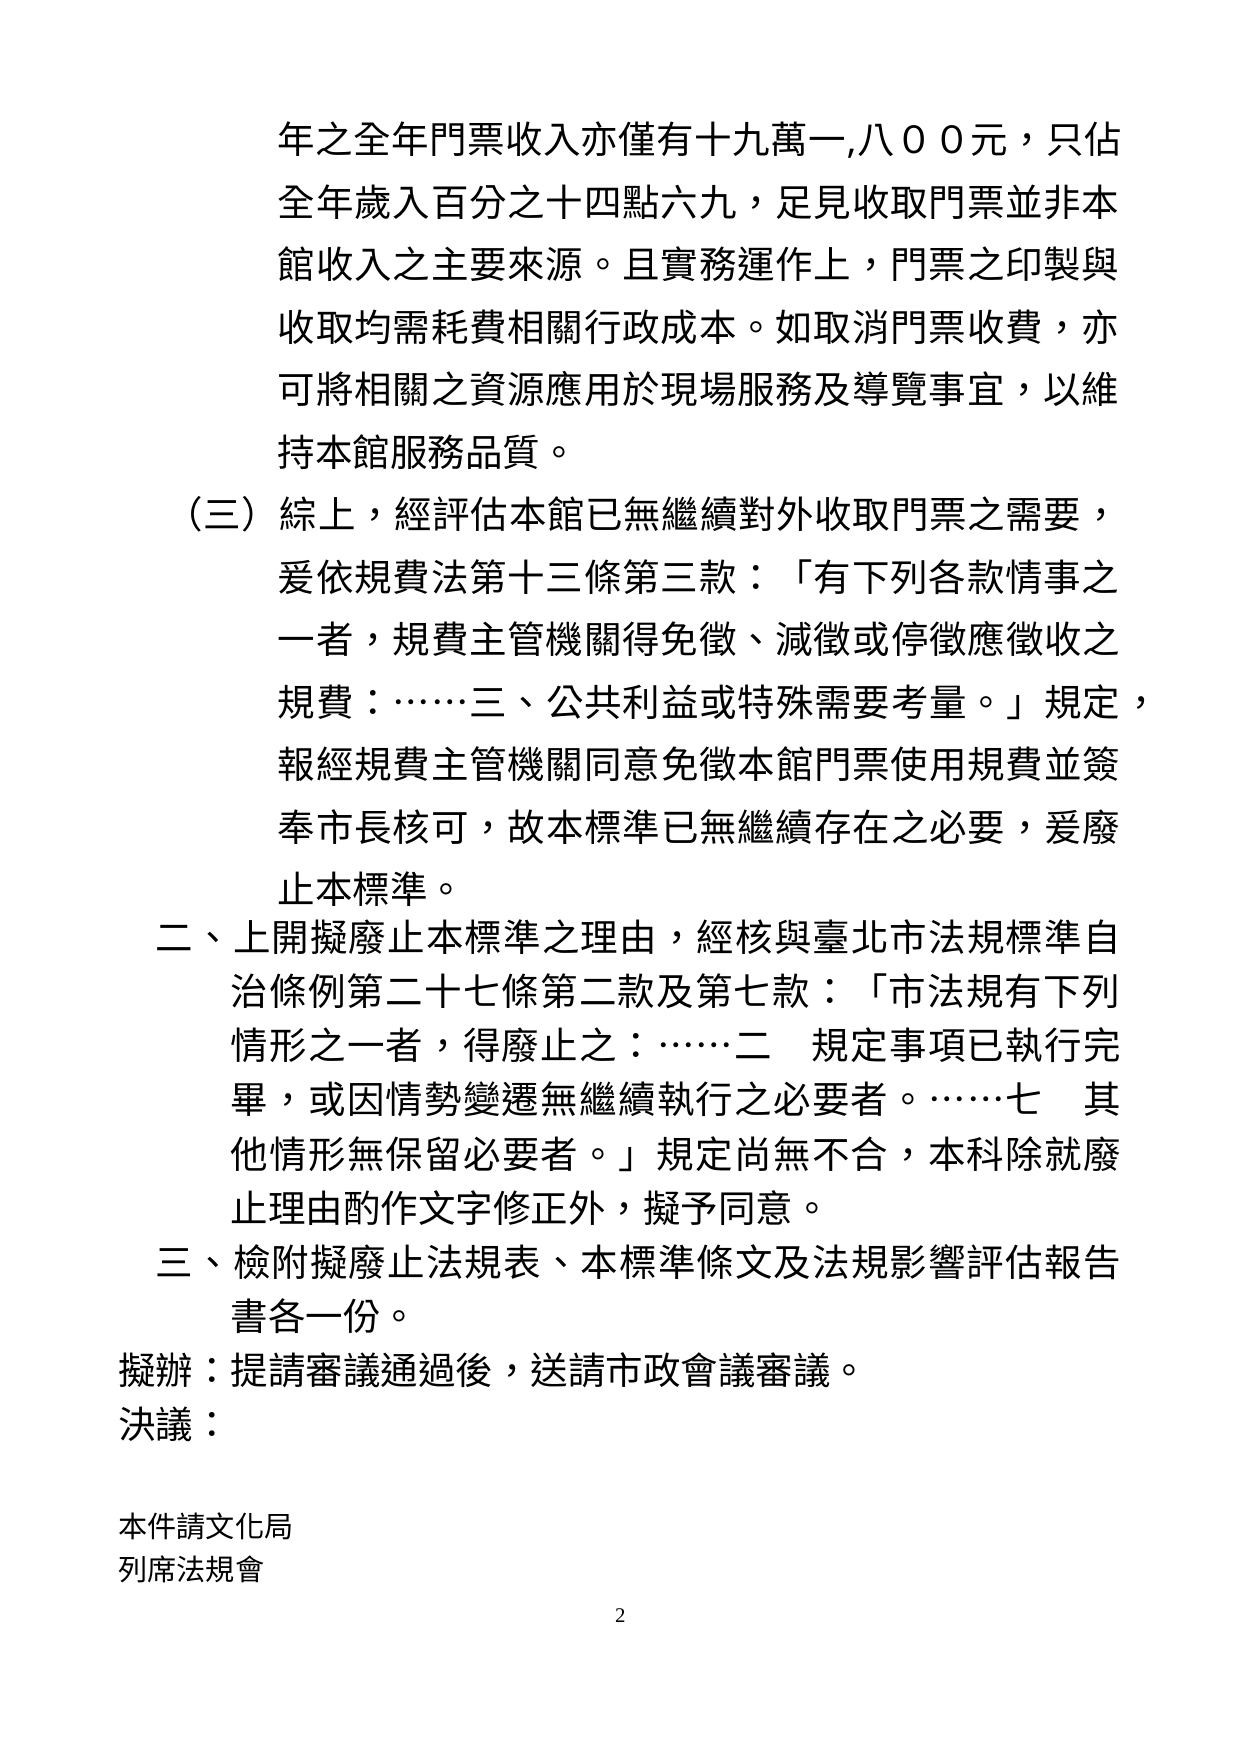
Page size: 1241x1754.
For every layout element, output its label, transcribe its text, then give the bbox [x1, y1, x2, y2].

text （三）綜上，經評估本館已無繼續對外收取門票之需要，爰依規費法第十三條第三款：「有下列各款情事之一者，規費主管機關得免徵、減徵或停徵應徵收之規費：……三、公共利益或特殊需要考量。」規定，報經規費主管機關同意免徵本館門票使用規費並簽奉市長核可，故本標準已無繼續存在之必要，爰廢止本標準。 [165, 471, 1122, 908]
text 擬辦：提請審議通過後，送請市政會議審議。 [118, 1341, 1122, 1396]
text 決議： [118, 1396, 1122, 1450]
text 年之全年門票收入亦僅有十九萬一,八００元，只佔全年歲入百分之十四點六九，足見收取門票並非本館收入之主要來源。且實務運作上，門票之印製與收取均需耗費相關行政成本。如取消門票收費，亦可將相關之資源應用於現場服務及導覽事宜，以維持本館服務品質。 [165, 96, 1122, 471]
text 本件請文化局 [118, 1504, 1122, 1546]
text 三、檢附擬廢止法規表、本標準條文及法規影響評估報告書各一份。 [156, 1233, 1122, 1341]
text 列席法規會 [118, 1546, 1122, 1588]
text 二、上開擬廢止本標準之理由，經核與臺北市法規標準自治條例第二十七條第二款及第七款：「市法規有下列情形之一者，得廢止之：……二 規定事項已執行完畢，或因情勢變遷無繼續執行之必要者。……七 其他情形無保留必要者。」規定尚無不合，本科除就廢止理由酌作文字修正外，擬予同意。 [156, 908, 1122, 1233]
